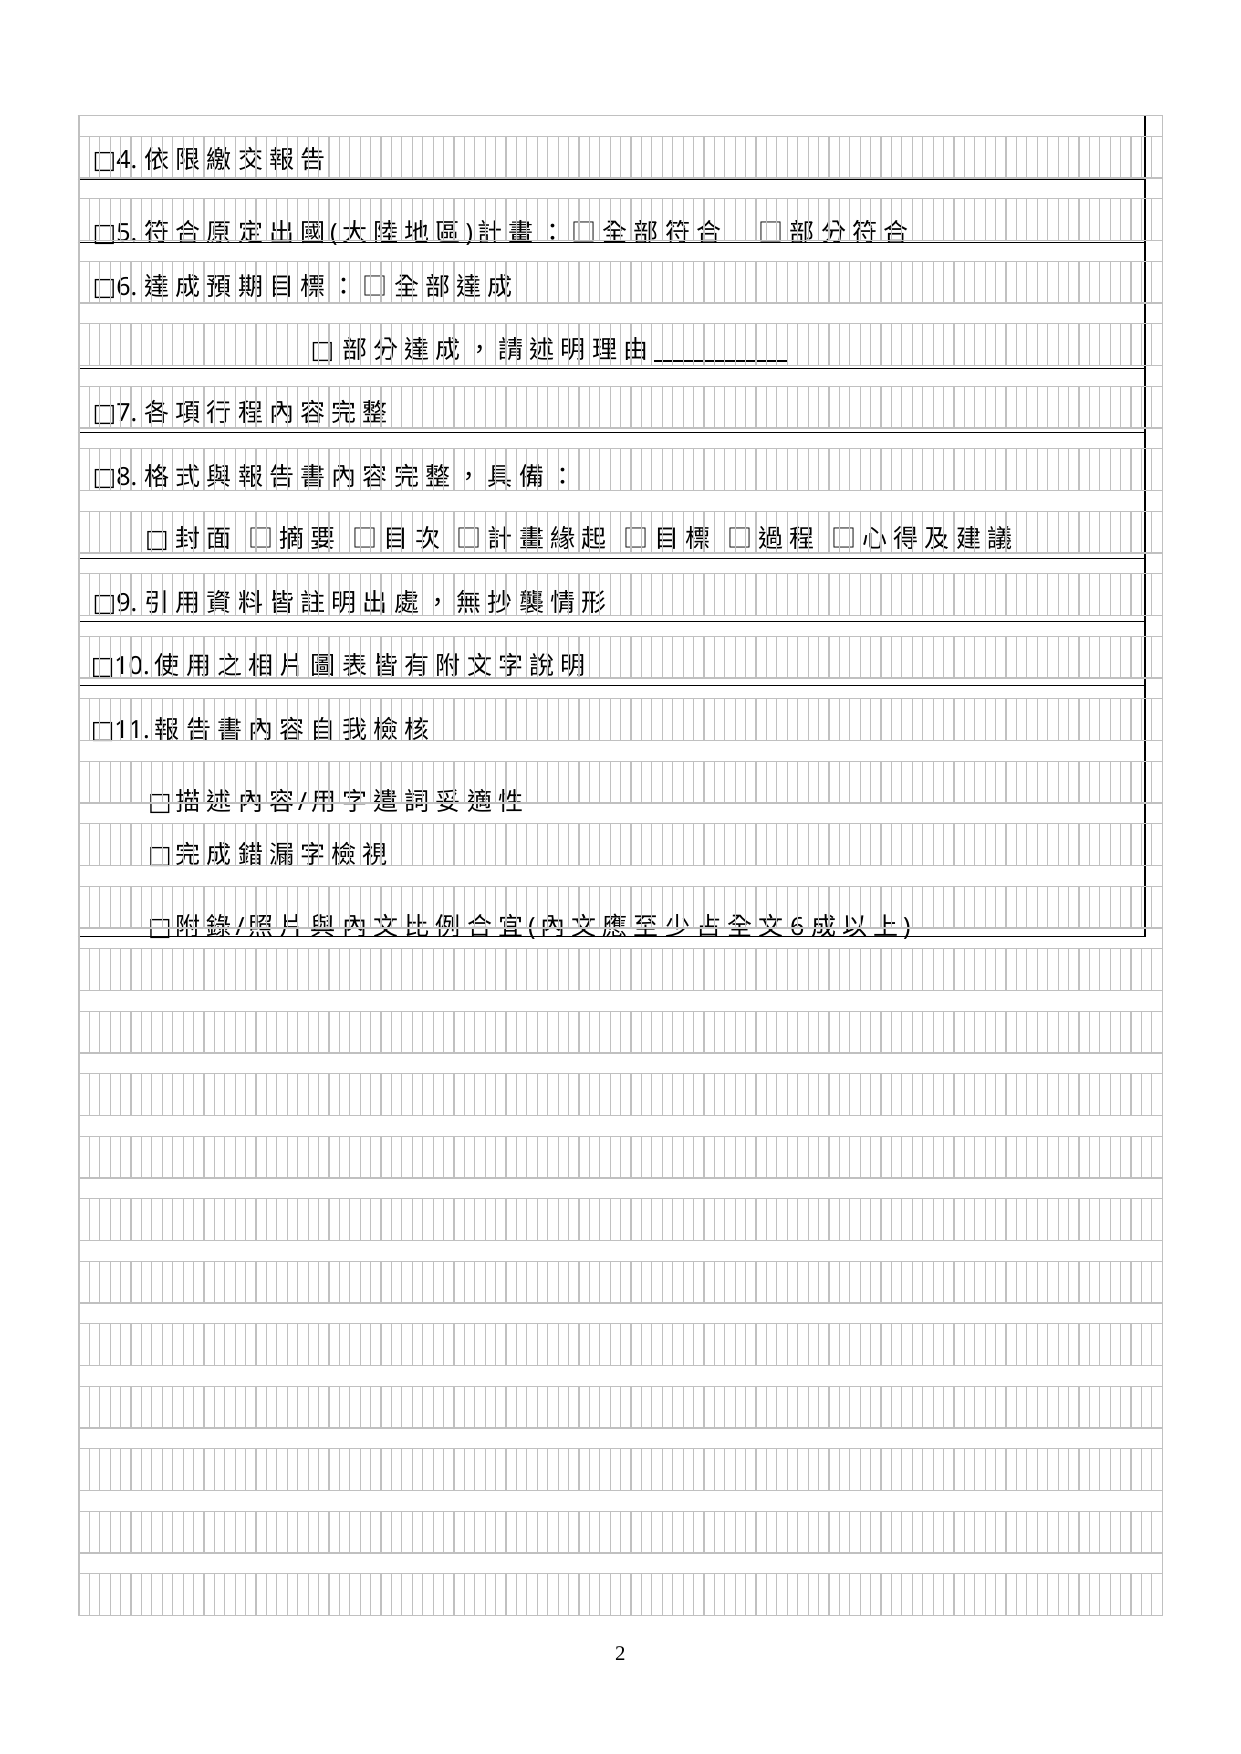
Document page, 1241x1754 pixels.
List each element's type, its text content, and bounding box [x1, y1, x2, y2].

table_cell □4.依限繳交報告 [423, 137, 433, 177]
table_cell □4.依限繳交報告 [392, 137, 401, 177]
table_cell □7.各項行程內容完整 [840, 387, 849, 427]
table_cell □7.各項行程內容完整 [392, 387, 401, 427]
table_cell □10.使用之相片圖表皆有附文字說明 [277, 637, 287, 677]
table_cell □7.各項行程內容完整 [705, 387, 714, 427]
table_cell □4.依限繳交報告 [1100, 137, 1110, 177]
table_cell □4.依限繳交報告 [955, 137, 964, 177]
table_cell □9.引用資料皆註明出處，無抄襲情形 [944, 574, 953, 615]
table_cell □7.各項行程內容完整 [371, 387, 380, 414]
table_cell □9.引用資料皆註明出處，無抄襲情形 [423, 574, 433, 615]
table_cell □4.依限繳交報告 [892, 137, 901, 177]
table_cell □9.引用資料皆註明出處，無抄襲情形 [194, 574, 203, 615]
table_cell □9.引用資料皆註明出處，無抄襲情形 [923, 574, 933, 615]
table_cell □4.依限繳交報告 [257, 137, 266, 177]
table_cell □9.引用資料皆註明出處，無抄襲情形 [892, 574, 901, 615]
table_cell □4.依限繳交報告 [559, 137, 568, 177]
table_cell □4.依限繳交報告 [798, 137, 808, 177]
table_cell □9.引用資料皆註明出處，無抄襲情形 [934, 574, 943, 615]
table_cell □7.各項行程內容完整 [652, 387, 662, 427]
table_cell □7.各項行程內容完整 [413, 387, 422, 427]
table_cell □10.使用之相片圖表皆有附文字說明 [215, 637, 224, 677]
table_cell □7.各項行程內容完整 [434, 387, 443, 427]
table_cell □9.引用資料皆註明出處，無抄襲情形 [871, 574, 880, 615]
table_cell □4.依限繳交報告 [1027, 137, 1037, 177]
table_cell □10.使用之相片圖表皆有附文字說明 [392, 637, 401, 677]
table_cell □7.各項行程內容完整 [934, 387, 943, 427]
table_cell □10.使用之相片圖表皆有附文字說明 [548, 637, 558, 677]
table_cell □9.引用資料皆註明出處，無抄襲情形 [80, 574, 89, 615]
table_cell □10.使用之相片圖表皆有附文字說明 [986, 637, 995, 677]
table_cell □4.依限繳交報告 [444, 137, 453, 177]
table_cell □9.引用資料皆註明出處，無抄襲情形 [1121, 574, 1130, 615]
table_cell □10.使用之相片圖表皆有附文字說明 [246, 637, 255, 677]
table_cell □10.使用之相片圖表皆有附文字說明 [892, 637, 901, 677]
table_cell □4.依限繳交報告 [1090, 137, 1099, 177]
table_cell □4.依限繳交報告 [527, 137, 537, 177]
table_cell □10.使用之相片圖表皆有附文字說明 [80, 622, 1144, 636]
table_cell □7.各項行程內容完整 [163, 387, 172, 427]
table_cell □11.報告書內容自我檢核 □描述內容/用字遣詞妥適性 □完成錯漏字檢視 □附錄/照片與內文比例合宜(內文應至少占全文6成以上) [80, 686, 1144, 698]
table_cell □4.依限繳交報告 [288, 137, 297, 177]
table_cell □10.使用之相片圖表皆有附文字說明 [80, 679, 1144, 685]
table_cell □10.使用之相片圖表皆有附文字說明 [1038, 637, 1047, 677]
table_cell □10.使用之相片圖表皆有附文字說明 [621, 637, 630, 677]
table_cell □9.引用資料皆註明出處，無抄襲情形 [882, 574, 891, 615]
table_cell □7.各項行程內容完整 [444, 387, 453, 427]
table_cell □4.依限繳交報告 [1080, 137, 1089, 177]
table_cell □9.引用資料皆註明出處，無抄襲情形 [548, 574, 558, 615]
table_cell □4.依限繳交報告 [777, 137, 787, 177]
table_cell □4.依限繳交報告 [861, 137, 870, 177]
table_cell □4.依限繳交報告 [277, 137, 287, 177]
table_cell □9.引用資料皆註明出處，無抄襲情形 [486, 574, 495, 615]
table_cell □9.引用資料皆註明出處，無抄襲情形 [809, 574, 818, 615]
table_cell □10.使用之相片圖表皆有附文字說明 [559, 637, 568, 677]
table_cell □6.達成預期目標：□全部達成 □部分達成，請述明理由 [80, 304, 1144, 323]
table_cell □7.各項行程內容完整 [1121, 387, 1130, 427]
table_cell □7.各項行程內容完整 [746, 387, 755, 427]
table_cell □10.使用之相片圖表皆有附文字說明 [830, 637, 839, 677]
table_cell □10.使用之相片圖表皆有附文字說明 [90, 637, 99, 677]
table_cell □4.依限繳交報告 [361, 137, 370, 177]
table_cell □4.依限繳交報告 [611, 137, 620, 177]
table_cell □9.引用資料皆註明出處，無抄襲情形 [611, 574, 620, 615]
table_cell □9.引用資料皆註明出處，無抄襲情形 [1080, 574, 1089, 615]
table_cell □9.引用資料皆註明出處，無抄襲情形 [475, 574, 485, 615]
table_cell □9.引用資料皆註明出處，無抄襲情形 [996, 574, 1005, 615]
table_cell □4.依限繳交報告 [746, 137, 755, 177]
table_cell □9.引用資料皆註明出處，無抄襲情形 [111, 574, 120, 615]
table_cell □11.報告書內容自我檢核 □描述內容/用字遣詞妥適性 □完成錯漏字檢視 □附錄/照片與內文比例合宜(內文應至少占全文6成以上) [80, 866, 1144, 886]
table_cell □9.引用資料皆註明出處，無抄襲情形 [694, 574, 703, 615]
table_cell □7.各項行程內容完整 [246, 387, 255, 427]
table_cell □7.各項行程內容完整 [319, 387, 328, 427]
table_cell □7.各項行程內容完整 [1080, 387, 1089, 427]
table_cell □10.使用之相片圖表皆有附文字說明 [142, 637, 151, 677]
table_cell □4.依限繳交報告 [1038, 137, 1047, 177]
table_cell □9.引用資料皆註明出處，無抄襲情形 [600, 574, 610, 615]
table_cell □9.引用資料皆註明出處，無抄襲情形 [517, 574, 526, 615]
table_cell □4.依限繳交報告 [1111, 137, 1120, 177]
table_cell □4.依限繳交報告 [986, 137, 995, 177]
table_cell □9.引用資料皆註明出處，無抄襲情形 [767, 574, 776, 615]
table_cell □7.各項行程內容完整 [861, 387, 870, 427]
table_cell □4.依限繳交報告 [1121, 137, 1130, 177]
table_cell □7.各項行程內容完整 [236, 387, 245, 427]
table_cell □9.引用資料皆註明出處，無抄襲情形 [621, 574, 630, 615]
table_cell □9.引用資料皆註明出處，無抄襲情形 [652, 574, 662, 615]
table_cell □9.引用資料皆註明出處，無抄襲情形 [1090, 574, 1099, 615]
table_cell □7.各項行程內容完整 [225, 387, 235, 427]
table_cell □4.依限繳交報告 [632, 137, 641, 177]
table_cell □9.引用資料皆註明出處，無抄襲情形 [746, 574, 755, 615]
table_cell □10.使用之相片圖表皆有附文字說明 [590, 637, 599, 677]
table_cell □7.各項行程內容完整 [1017, 387, 1026, 427]
table_cell □4.依限繳交報告 [298, 137, 308, 177]
table_cell □9.引用資料皆註明出處，無抄襲情形 [350, 574, 360, 615]
table_cell □9.引用資料皆註明出處，無抄襲情形 [444, 574, 453, 615]
table_cell □10.使用之相片圖表皆有附文字說明 [923, 637, 933, 677]
table_cell □10.使用之相片圖表皆有附文字說明 [705, 637, 714, 677]
table_cell □9.引用資料皆註明出處，無抄襲情形 [580, 574, 589, 615]
table_cell □9.引用資料皆註明出處，無抄襲情形 [507, 574, 516, 615]
table_cell □10.使用之相片圖表皆有附文字說明 [746, 637, 755, 677]
table_cell □10.使用之相片圖表皆有附文字說明 [434, 637, 443, 677]
table_cell □7.各項行程內容完整 [1007, 387, 1016, 427]
table_cell □4.依限繳交報告 [475, 137, 485, 177]
table_cell □4.依限繳交報告 [90, 137, 99, 177]
table_cell □9.引用資料皆註明出處，無抄襲情形 [319, 574, 328, 615]
table_cell □10.使用之相片圖表皆有附文字說明 [788, 637, 797, 677]
table_cell □7.各項行程內容完整 [757, 387, 766, 427]
table_cell □10.使用之相片圖表皆有附文字說明 [725, 637, 735, 677]
table_cell □9.引用資料皆註明出處，無抄襲情形 [413, 574, 422, 615]
table_cell □10.使用之相片圖表皆有附文字說明 [121, 637, 130, 677]
table_cell □9.引用資料皆註明出處，無抄襲情形 [121, 574, 130, 615]
table_cell □7.各項行程內容完整 [673, 387, 683, 427]
table_cell □9.引用資料皆註明出處，無抄襲情形 [975, 574, 985, 615]
table_cell □4.依限繳交報告 [965, 137, 974, 177]
table_cell □10.使用之相片圖表皆有附文字說明 [902, 637, 912, 677]
table_cell □9.引用資料皆註明出處，無抄襲情形 [840, 574, 849, 615]
table_cell □8.格式與報告書內容完整，具備： □封面 □摘要 □目次 □計畫緣起 □目標 □過程 □心得及建議 [80, 491, 1144, 511]
table_cell □7.各項行程內容完整 [423, 387, 433, 427]
table_cell □7.各項行程內容完整 [80, 387, 89, 427]
table_cell □7.各項行程內容完整 [382, 387, 391, 427]
table_cell □7.各項行程內容完整 [694, 387, 703, 427]
table_cell □7.各項行程內容完整 [611, 387, 620, 427]
table_cell □7.各項行程內容完整 [267, 387, 276, 427]
table_cell □4.依限繳交報告 [569, 137, 578, 177]
table_cell □9.引用資料皆註明出處，無抄襲情形 [361, 574, 370, 615]
table_cell □9.引用資料皆註明出處，無抄襲情形 [850, 574, 860, 615]
table_cell □9.引用資料皆註明出處，無抄襲情形 [267, 574, 276, 615]
table_cell □9.引用資料皆註明出處，無抄襲情形 [392, 574, 401, 615]
table_cell □9.引用資料皆註明出處，無抄襲情形 [684, 574, 693, 615]
table_cell □7.各項行程內容完整 [121, 387, 130, 427]
table_cell □7.各項行程內容完整 [590, 387, 599, 427]
table_cell □7.各項行程內容完整 [215, 387, 224, 427]
table_cell □10.使用之相片圖表皆有附文字說明 [1027, 637, 1037, 677]
table_cell □7.各項行程內容完整 [402, 387, 412, 427]
table_cell □9.引用資料皆註明出處，無抄襲情形 [1059, 574, 1068, 615]
table_cell □10.使用之相片圖表皆有附文字說明 [580, 637, 589, 677]
table_cell □9.引用資料皆註明出處，無抄襲情形 [455, 574, 464, 615]
table_cell □9.引用資料皆註明出處，無抄襲情形 [1069, 574, 1078, 615]
table_cell □9.引用資料皆註明出處，無抄襲情形 [663, 574, 672, 615]
table_cell □9.引用資料皆註明出處，無抄襲情形 [163, 574, 172, 615]
table_cell □10.使用之相片圖表皆有附文字說明 [642, 637, 651, 677]
table_cell □4.依限繳交報告 [173, 137, 183, 177]
table_cell □7.各項行程內容完整 [80, 369, 1144, 386]
table_cell □10.使用之相片圖表皆有附文字說明 [1059, 637, 1068, 677]
table_cell □4.依限繳交報告 [1017, 137, 1026, 177]
table_cell □4.依限繳交報告 [132, 137, 141, 177]
table_cell □4.依限繳交報告 [673, 137, 683, 177]
table_cell □7.各項行程內容完整 [850, 387, 860, 427]
table_cell □7.各項行程內容完整 [621, 387, 630, 427]
table_cell □4.依限繳交報告 [465, 137, 474, 177]
table_cell □8.格式與報告書內容完整，具備： □封面 □摘要 □目次 □計畫緣起 □目標 □過程 □心得及建議 [80, 554, 1144, 558]
table_cell □4.依限繳交報告 [319, 137, 328, 177]
table_cell □10.使用之相片圖表皆有附文字說明 [1080, 637, 1089, 677]
table_cell □7.各項行程內容完整 [944, 387, 953, 427]
table_cell □4.依限繳交報告 [621, 137, 630, 177]
table_cell □9.引用資料皆註明出處，無抄襲情形 [986, 574, 995, 615]
table_cell □10.使用之相片圖表皆有附文字說明 [402, 637, 412, 677]
table_cell □4.依限繳交報告 [913, 137, 922, 177]
table_cell □4.依限繳交報告 [767, 137, 776, 177]
table_cell □4.依限繳交報告 [736, 137, 745, 177]
table_cell □9.引用資料皆註明出處，無抄襲情形 [1038, 574, 1047, 615]
table_cell □10.使用之相片圖表皆有附文字說明 [819, 637, 828, 677]
table_cell □4.依限繳交報告 [111, 137, 120, 177]
table_cell □7.各項行程內容完整 [902, 387, 912, 427]
table_cell □10.使用之相片圖表皆有附文字說明 [767, 637, 776, 677]
table_cell □10.使用之相片圖表皆有附文字說明 [496, 637, 505, 677]
table_cell □10.使用之相片圖表皆有附文字說明 [465, 637, 474, 677]
table_cell □10.使用之相片圖表皆有附文字說明 [236, 637, 245, 677]
table_cell □10.使用之相片圖表皆有附文字說明 [652, 637, 662, 677]
table_cell □4.依限繳交報告 [1059, 137, 1068, 177]
table_cell □10.使用之相片圖表皆有附文字說明 [1132, 637, 1141, 677]
table_cell □9.引用資料皆註明出處，無抄襲情形 [257, 574, 266, 615]
table_cell □10.使用之相片圖表皆有附文字說明 [527, 637, 537, 677]
table_cell □10.使用之相片圖表皆有附文字說明 [330, 637, 339, 677]
table_cell □4.依限繳交報告 [382, 137, 391, 177]
table_cell □7.各項行程內容完整 [1069, 387, 1078, 427]
table_cell □7.各項行程內容完整 [788, 387, 797, 427]
table_cell □7.各項行程內容完整 [663, 387, 672, 427]
table_cell □7.各項行程內容完整 [955, 387, 964, 427]
table_cell □4.依限繳交報告 [236, 137, 245, 177]
table_cell □10.使用之相片圖表皆有附文字說明 [1069, 637, 1078, 677]
table_cell □10.使用之相片圖表皆有附文字說明 [517, 637, 526, 677]
table_cell □4.依限繳交報告 [830, 137, 839, 177]
table_cell □10.使用之相片圖表皆有附文字說明 [455, 637, 464, 677]
table_cell □4.依限繳交報告 [413, 137, 422, 177]
table_cell □7.各項行程內容完整 [330, 387, 339, 427]
table_cell □7.各項行程內容完整 [798, 387, 808, 427]
table_cell □7.各項行程內容完整 [173, 387, 183, 427]
table_cell □4.依限繳交報告 [944, 137, 953, 177]
table_cell □10.使用之相片圖表皆有附文字說明 [538, 637, 547, 677]
table_cell □7.各項行程內容完整 [132, 387, 141, 427]
table_cell □7.各項行程內容完整 [205, 387, 214, 427]
table_cell □9.引用資料皆註明出處，無抄襲情形 [1111, 574, 1120, 615]
table_cell □10.使用之相片圖表皆有附文字說明 [965, 637, 974, 677]
table_cell □7.各項行程內容完整 [965, 387, 974, 427]
table_cell □9.引用資料皆註明出處，無抄襲情形 [705, 574, 714, 615]
table_cell □4.依限繳交報告 [267, 137, 276, 177]
table_cell □9.引用資料皆註明出處，無抄襲情形 [80, 559, 1144, 573]
table_cell □9.引用資料皆註明出處，無抄襲情形 [725, 574, 735, 615]
table_cell □7.各項行程內容完整 [350, 387, 360, 427]
table_cell □4.依限繳交報告 [350, 137, 360, 177]
table_cell □9.引用資料皆註明出處，無抄襲情形 [1100, 574, 1110, 615]
table_cell □10.使用之相片圖表皆有附文字說明 [611, 637, 620, 677]
table_cell □11.報告書內容自我檢核 □描述內容/用字遣詞妥適性 □完成錯漏字檢視 □附錄/照片與內文比例合宜(內文應至少占全文6成以上) [80, 741, 1144, 761]
table_cell □7.各項行程內容完整 [642, 387, 651, 427]
table_cell □10.使用之相片圖表皆有附文字說明 [1111, 637, 1120, 677]
table_cell □9.引用資料皆註明出處，無抄襲情形 [1132, 574, 1141, 615]
table_cell □4.依限繳交報告 [642, 137, 651, 177]
table_cell □4.依限繳交報告 [840, 137, 849, 177]
table_cell □10.使用之相片圖表皆有附文字說明 [777, 637, 787, 677]
table_cell □4.依限繳交報告 [121, 137, 130, 162]
table_cell □4.依限繳交報告 [548, 137, 558, 177]
table_cell □4.依限繳交報告 [600, 137, 610, 177]
table_cell □9.引用資料皆註明出處，無抄襲情形 [819, 574, 828, 615]
table_cell □9.引用資料皆註明出處，無抄襲情形 [236, 574, 245, 615]
table_cell □4.依限繳交報告 [371, 137, 380, 177]
table_cell □4.依限繳交報告 [340, 137, 349, 177]
table_cell □10.使用之相片圖表皆有附文字說明 [757, 637, 766, 677]
table_cell □4.依限繳交報告 [1069, 137, 1078, 177]
table_cell □4.依限繳交報告 [330, 137, 339, 177]
table_cell □7.各項行程內容完整 [580, 387, 589, 427]
table_cell □9.引用資料皆註明出處，無抄襲情形 [632, 574, 641, 615]
table_cell □10.使用之相片圖表皆有附文字說明 [371, 637, 380, 677]
table_cell □4.依限繳交報告 [652, 137, 662, 177]
table_cell □7.各項行程內容完整 [1132, 387, 1141, 427]
table_cell □9.引用資料皆註明出處，無抄襲情形 [382, 574, 391, 615]
table_cell □10.使用之相片圖表皆有附文字說明 [1048, 637, 1058, 677]
table_cell □4.依限繳交報告 [455, 137, 464, 177]
table_cell □10.使用之相片圖表皆有附文字說明 [486, 637, 495, 677]
table_cell □4.依限繳交報告 [934, 137, 943, 177]
table_cell □4.依限繳交報告 [1132, 137, 1141, 177]
table_cell □9.引用資料皆註明出處，無抄襲情形 [173, 574, 183, 615]
table_cell □9.引用資料皆註明出處，無抄襲情形 [1048, 574, 1058, 615]
table_cell □7.各項行程內容完整 [548, 387, 558, 427]
table_cell □9.引用資料皆註明出處，無抄襲情形 [861, 574, 870, 615]
table_cell □4.依限繳交報告 [163, 137, 172, 177]
table_cell □10.使用之相片圖表皆有附文字說明 [673, 637, 683, 677]
table_cell □10.使用之相片圖表皆有附文字說明 [663, 637, 672, 677]
table_cell □10.使用之相片圖表皆有附文字說明 [840, 637, 849, 677]
table_cell □4.依限繳交報告 [882, 137, 891, 177]
table_cell □6.達成預期目標：□全部達成 □部分達成，請述明理由 [80, 243, 1144, 261]
table_cell □4.依限繳交報告 [757, 137, 766, 177]
table_cell □7.各項行程內容完整 [809, 387, 818, 427]
table_cell □9.引用資料皆註明出處，無抄襲情形 [152, 574, 162, 615]
table_cell □7.各項行程內容完整 [819, 387, 828, 427]
table_cell □10.使用之相片圖表皆有附文字說明 [309, 637, 318, 677]
table_cell □10.使用之相片圖表皆有附文字說明 [944, 637, 953, 677]
table_cell □9.引用資料皆註明出處，無抄襲情形 [1017, 574, 1026, 615]
table_cell □4.依限繳交報告 [809, 137, 818, 177]
table_cell □7.各項行程內容完整 [892, 387, 901, 427]
table_cell □10.使用之相片圖表皆有附文字說明 [934, 637, 943, 677]
table_cell □10.使用之相片圖表皆有附文字說明 [861, 637, 870, 677]
table_cell □7.各項行程內容完整 [986, 387, 995, 427]
table_cell □7.各項行程內容完整 [559, 387, 568, 427]
table_cell □9.引用資料皆註明出處，無抄襲情形 [965, 574, 974, 615]
table_cell □10.使用之相片圖表皆有附文字說明 [1121, 637, 1130, 677]
table_cell □4.依限繳交報告 [684, 137, 693, 177]
table_cell □9.引用資料皆註明出處，無抄襲情形 [288, 574, 297, 615]
table_cell □4.依限繳交報告 [715, 137, 724, 177]
table_cell □9.引用資料皆註明出處，無抄襲情形 [434, 574, 443, 615]
table_cell □4.依限繳交報告 [725, 137, 735, 177]
table_cell □10.使用之相片圖表皆有附文字說明 [632, 637, 641, 677]
table_cell □4.依限繳交報告 [705, 137, 714, 177]
table_cell □9.引用資料皆註明出處，無抄襲情形 [90, 574, 99, 615]
table_cell □7.各項行程內容完整 [767, 387, 776, 427]
table_cell □10.使用之相片圖表皆有附文字說明 [184, 637, 193, 677]
table_cell □7.各項行程內容完整 [257, 387, 266, 427]
table_cell □4.依限繳交報告 [694, 137, 703, 177]
table_cell □5.符合原定出國(大陸地區)計畫：□全部符合 □部分符合 [80, 180, 1144, 198]
table_cell □4.依限繳交報告 [663, 137, 672, 177]
table_cell □10.使用之相片圖表皆有附文字說明 [298, 637, 308, 677]
table_cell □7.各項行程內容完整 [184, 387, 193, 427]
table_cell □7.各項行程內容完整 [777, 387, 787, 427]
table_cell □7.各項行程內容完整 [871, 387, 880, 427]
table_cell □9.引用資料皆註明出處，無抄襲情形 [673, 574, 683, 615]
table_cell □4.依限繳交報告 [871, 137, 880, 177]
table_cell □7.各項行程內容完整 [1111, 387, 1120, 427]
table_cell □10.使用之相片圖表皆有附文字說明 [1017, 637, 1026, 677]
table_cell □7.各項行程內容完整 [455, 387, 464, 427]
table_cell □4.依限繳交報告 [1007, 137, 1016, 177]
table_cell □4.依限繳交報告 [496, 137, 505, 177]
table_cell □4.依限繳交報告 [996, 137, 1005, 177]
table_cell □9.引用資料皆註明出處，無抄襲情形 [757, 574, 766, 615]
table_cell □4.依限繳交報告 [850, 137, 860, 177]
table_cell □4.依限繳交報告 [434, 137, 443, 177]
table_cell □7.各項行程內容完整 [632, 387, 641, 427]
table_cell □10.使用之相片圖表皆有附文字說明 [694, 637, 703, 677]
table_cell □10.使用之相片圖表皆有附文字說明 [80, 637, 89, 677]
table_cell □9.引用資料皆註明出處，無抄襲情形 [132, 574, 141, 615]
table_cell □7.各項行程內容完整 [288, 387, 297, 427]
table_cell □10.使用之相片圖表皆有附文字說明 [882, 637, 891, 677]
table_cell □10.使用之相片圖表皆有附文字說明 [423, 637, 433, 677]
table_cell □10.使用之相片圖表皆有附文字說明 [798, 637, 808, 677]
table_cell □4.依限繳交報告 [152, 156, 162, 177]
table_cell □9.引用資料皆註明出處，無抄襲情形 [798, 574, 808, 615]
table_cell □7.各項行程內容完整 [465, 387, 474, 427]
table_cell □7.各項行程內容完整 [90, 387, 99, 427]
table_cell □10.使用之相片圖表皆有附文字說明 [684, 637, 693, 677]
table_cell □4.依限繳交報告 [590, 137, 599, 177]
table_cell □4.依限繳交報告 [517, 137, 526, 177]
table_cell □9.引用資料皆註明出處，無抄襲情形 [298, 574, 308, 615]
table_cell □7.各項行程內容完整 [736, 387, 745, 427]
table_cell □8.格式與報告書內容完整，具備： □封面 □摘要 □目次 □計畫緣起 □目標 □過程 □心得及建議 [80, 433, 1144, 448]
table_cell □4.依限繳交報告 [194, 137, 203, 177]
table_cell □4.依限繳交報告 [486, 137, 495, 177]
table_cell □10.使用之相片圖表皆有附文字說明 [913, 637, 922, 677]
table_cell □9.引用資料皆註明出處，無抄襲情形 [1027, 574, 1037, 615]
table_cell □9.引用資料皆註明出處，無抄襲情形 [80, 616, 1144, 621]
table_cell □7.各項行程內容完整 [1048, 387, 1058, 427]
table_cell □11.報告書內容自我檢核 □描述內容/用字遣詞妥適性 □完成錯漏字檢視 □附錄/照片與內文比例合宜(內文應至少占全文6成以上) [80, 804, 1144, 823]
table_cell □10.使用之相片圖表皆有附文字說明 [850, 637, 860, 677]
table_cell □7.各項行程內容完整 [507, 387, 516, 427]
table_cell □11.報告書內容自我檢核 □描述內容/用字遣詞妥適性 □完成錯漏字檢視 □附錄/照片與內文比例合宜(內文應至少占全文6成以上) [908, 929, 1144, 936]
table_cell □7.各項行程內容完整 [1100, 387, 1110, 427]
table_cell □7.各項行程內容完整 [830, 387, 839, 427]
table_cell □4.依限繳交報告 [580, 137, 589, 177]
table_cell □9.引用資料皆註明出處，無抄襲情形 [715, 574, 724, 615]
table_cell □7.各項行程內容完整 [527, 387, 537, 427]
table_cell □4.依限繳交報告 [184, 137, 193, 177]
table_cell □4.依限繳交報告 [923, 137, 933, 177]
table_cell □4.依限繳交報告 [80, 137, 89, 177]
table_cell □10.使用之相片圖表皆有附文字說明 [205, 637, 214, 677]
table_cell □10.使用之相片圖表皆有附文字說明 [955, 637, 964, 677]
table_cell □7.各項行程內容完整 [298, 387, 308, 427]
table_cell □10.使用之相片圖表皆有附文字說明 [340, 637, 349, 677]
table_cell □7.各項行程內容完整 [1090, 387, 1099, 427]
table_cell □7.各項行程內容完整 [1038, 387, 1047, 427]
table_cell □4.依限繳交報告 [819, 137, 828, 177]
table_cell □7.各項行程內容完整 [194, 387, 203, 427]
table_cell □9.引用資料皆註明出處，無抄襲情形 [225, 574, 235, 615]
table_cell □4.依限繳交報告 [975, 137, 985, 177]
table_cell □10.使用之相片圖表皆有附文字說明 [736, 637, 745, 677]
table_cell □7.各項行程內容完整 [111, 387, 120, 427]
table_cell □7.各項行程內容完整 [923, 387, 933, 427]
table_cell □7.各項行程內容完整 [142, 387, 151, 427]
table_cell □7.各項行程內容完整 [996, 387, 1005, 427]
table_cell □10.使用之相片圖表皆有附文字說明 [600, 637, 610, 677]
table_cell □9.引用資料皆註明出處，無抄襲情形 [538, 574, 547, 615]
table_cell □4.依限繳交報告 [142, 137, 151, 177]
table_cell □9.引用資料皆註明出處，無抄襲情形 [777, 574, 787, 615]
table_cell □4.依限繳交報告 [80, 116, 1144, 136]
table_cell □4.依限繳交報告 [205, 137, 214, 177]
table_cell □9.引用資料皆註明出處，無抄襲情形 [736, 574, 745, 615]
table_cell □10.使用之相片圖表皆有附文字說明 [715, 637, 724, 677]
table_cell □9.引用資料皆註明出處，無抄襲情形 [590, 574, 599, 615]
table_cell □4.依限繳交報告 [1048, 137, 1058, 177]
table_cell □7.各項行程內容完整 [715, 387, 724, 427]
table_cell □9.引用資料皆註明出處，無抄襲情形 [330, 574, 339, 615]
table_cell □7.各項行程內容完整 [486, 387, 495, 427]
table_cell □9.引用資料皆註明出處，無抄襲情形 [913, 574, 922, 615]
table_cell □7.各項行程內容完整 [1059, 387, 1068, 427]
table_cell □4.依限繳交報告 [225, 137, 235, 177]
table_cell □10.使用之相片圖表皆有附文字說明 [361, 637, 370, 677]
table_cell □7.各項行程內容完整 [882, 387, 891, 427]
table_cell □7.各項行程內容完整 [475, 387, 485, 427]
table_cell □10.使用之相片圖表皆有附文字說明 [809, 637, 818, 677]
table_cell □9.引用資料皆註明出處，無抄襲情形 [642, 574, 651, 615]
table_cell □9.引用資料皆註明出處，無抄襲情形 [569, 574, 578, 615]
table_cell □7.各項行程內容完整 [684, 387, 693, 427]
table_cell □10.使用之相片圖表皆有附文字說明 [444, 637, 453, 677]
table_cell □4.依限繳交報告 [507, 137, 516, 177]
table_cell □7.各項行程內容完整 [569, 387, 578, 427]
table_cell □10.使用之相片圖表皆有附文字說明 [1090, 637, 1099, 677]
table_cell □10.使用之相片圖表皆有附文字說明 [267, 637, 276, 677]
table_cell □10.使用之相片圖表皆有附文字說明 [996, 637, 1005, 677]
table_cell □10.使用之相片圖表皆有附文字說明 [1007, 637, 1016, 677]
table_cell □7.各項行程內容完整 [600, 387, 610, 427]
table_cell □7.各項行程內容完整 [361, 387, 370, 427]
table_cell □9.引用資料皆註明出處，無抄襲情形 [205, 574, 214, 615]
table_cell □9.引用資料皆註明出處，無抄襲情形 [830, 574, 839, 615]
table_cell □4.依限繳交報告 [902, 137, 912, 177]
table_cell □10.使用之相片圖表皆有附文字說明 [111, 637, 120, 677]
table_cell □4.依限繳交報告 [788, 137, 797, 177]
table_cell □10.使用之相片圖表皆有附文字說明 [871, 637, 880, 677]
table_cell □9.引用資料皆註明出處，無抄襲情形 [902, 574, 912, 615]
table_cell □10.使用之相片圖表皆有附文字說明 [173, 637, 183, 677]
table_cell □4.依限繳交報告 [402, 137, 412, 177]
table_cell □9.引用資料皆註明出處，無抄襲情形 [309, 574, 318, 615]
table_cell □4.依限繳交報告 [538, 137, 547, 177]
table_cell □7.各項行程內容完整 [725, 387, 735, 427]
table_cell □10.使用之相片圖表皆有附文字說明 [1100, 637, 1110, 677]
table_cell □10.使用之相片圖表皆有附文字說明 [257, 637, 266, 677]
table_cell □10.使用之相片圖表皆有附文字說明 [975, 637, 985, 677]
table_cell □9.引用資料皆註明出處，無抄襲情形 [955, 574, 964, 615]
table_cell □9.引用資料皆註明出處，無抄襲情形 [1007, 574, 1016, 615]
table_cell □7.各項行程內容完整 [975, 387, 985, 427]
table_cell □7.各項行程內容完整 [1027, 387, 1037, 427]
table_cell □10.使用之相片圖表皆有附文字說明 [152, 637, 162, 677]
table_cell □9.引用資料皆註明出處，無抄襲情形 [788, 574, 797, 615]
table_cell □7.各項行程內容完整 [538, 387, 547, 427]
table_cell □7.各項行程內容完整 [496, 387, 505, 427]
table_cell □7.各項行程內容完整 [913, 387, 922, 427]
table_cell □9.引用資料皆註明出處，無抄襲情形 [142, 574, 151, 615]
table_cell □7.各項行程內容完整 [517, 387, 526, 427]
